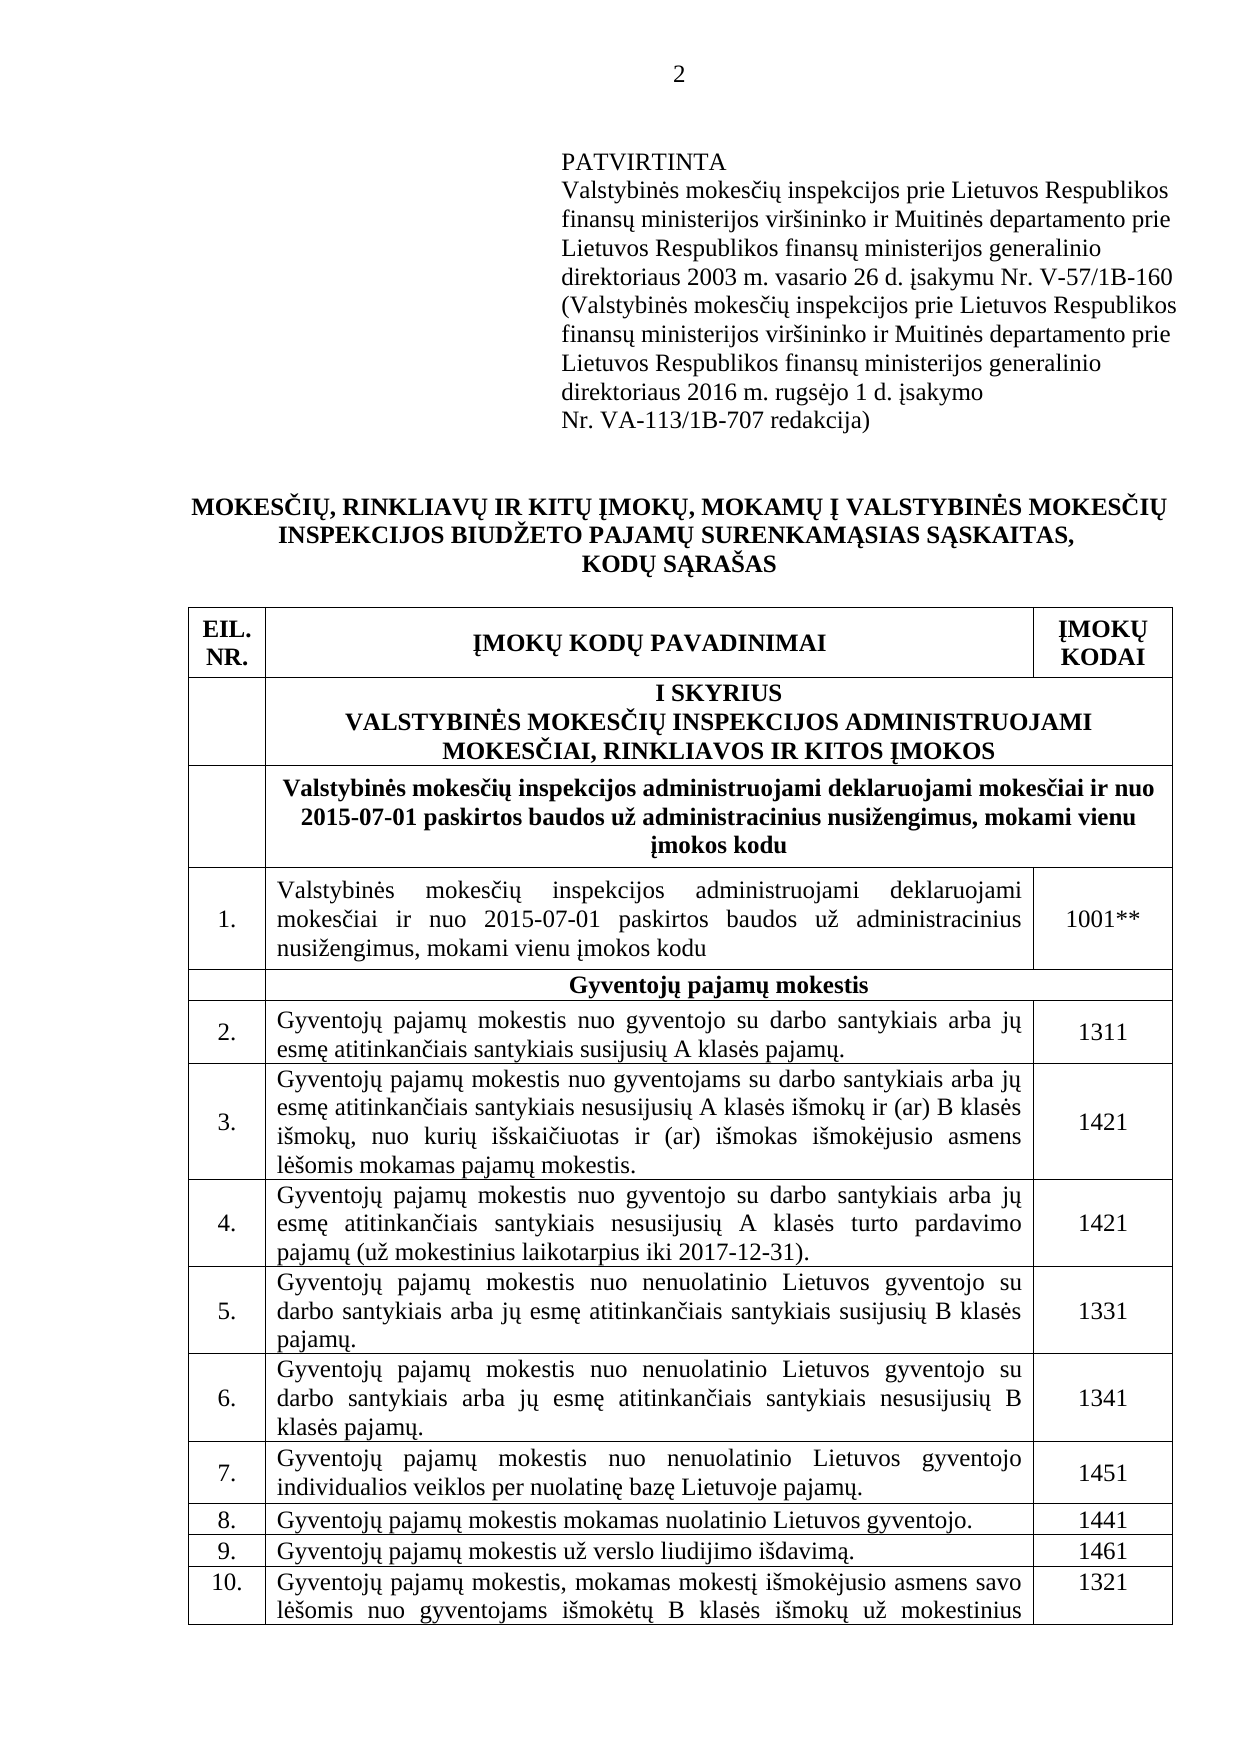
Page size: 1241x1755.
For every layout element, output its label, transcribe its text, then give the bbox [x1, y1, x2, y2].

table_cell Gyventojų pajamų mokestis nuo gyventojo su darbo santykiais arba jų esmę atitinkančiais santykiais nesusijusių A klasės turto pardavimo pajamų (už mokestinius laikotarpius iki 2017-12-31). [266, 1180, 1033, 1266]
table_cell 10. [189, 1567, 265, 1624]
text PATVIRTINTA [177, 147, 1181, 176]
table_cell Gyventojų pajamų mokestis nuo gyventojo su darbo santykiais arba jų esmę atitinkančiais santykiais susijusių A klasės pajamų. [266, 1001, 1033, 1063]
text finansų ministerijos viršininko ir Muitinės departamento prie [177, 204, 1181, 233]
text finansų ministerijos viršininko ir Muitinės departamento prie [177, 319, 1181, 348]
table_cell 1001** [1034, 868, 1172, 969]
table_cell 1441 [1034, 1504, 1172, 1534]
text Lietuvos Respublikos finansų ministerijos generalinio [177, 233, 1181, 262]
text Nr. VA-113/1B-707 redakcija) [177, 406, 1181, 434]
table_cell 1421 [1034, 1064, 1172, 1179]
table_cell Gyventojų pajamų mokestis už verslo liudijimo išdavimą. [266, 1535, 1033, 1566]
table_cell 3. [189, 1064, 265, 1179]
table_cell 9. [189, 1535, 265, 1566]
text Lietuvos Respublikos finansų ministerijos generalinio [177, 348, 1181, 377]
text Valstybinės mokesčių inspekcijos prie Lietuvos Respublikos [177, 176, 1181, 204]
text KODŲ SĄRAŠAS [177, 549, 1181, 578]
table_cell Gyventojų pajamų mokestis [266, 970, 1172, 1000]
text direktoriaus 2003 m. vasario 26 d. įsakymu Nr. V-57/1B-160 [177, 262, 1181, 291]
table_cell Gyventojų pajamų mokestis, mokamas mokestį išmokėjusio asmens savo lėšomis nuo gyventojams išmokėtų B klasės išmokų už mokestinius [266, 1567, 1033, 1624]
table_cell 2. [189, 1001, 265, 1063]
table_cell 4. [189, 1180, 265, 1266]
table_cell Gyventojų pajamų mokestis nuo nenuolatinio Lietuvos gyventojo su darbo santykiais arba jų esmę atitinkančiais santykiais susijusių B klasės pajamų. [266, 1267, 1033, 1353]
table_cell [189, 766, 265, 867]
table_cell 1461 [1034, 1535, 1172, 1566]
table_cell 1341 [1034, 1354, 1172, 1441]
table_cell 1321 [1034, 1567, 1172, 1624]
table_cell 5. [189, 1267, 265, 1353]
table_cell 1311 [1034, 1001, 1172, 1063]
table_cell Gyventojų pajamų mokestis nuo nenuolatinio Lietuvos gyventojo su darbo santykiais arba jų esmę atitinkančiais santykiais nesusijusių B klasės pajamų. [266, 1354, 1033, 1441]
table_header ĮMOKŲ KODAI [1034, 608, 1172, 677]
table_cell 8. [189, 1504, 265, 1534]
table_cell [189, 678, 265, 765]
table_cell I SKYRIUS VALSTYBINĖS MOKESČIŲ INSPEKCIJOS ADMINISTRUOJAMI MOKESČIAI, RINKLIAVOS IR KITOS ĮMOKOS [266, 678, 1172, 765]
table_cell 1331 [1034, 1267, 1172, 1353]
table_cell 7. [189, 1442, 265, 1503]
text direktoriaus 2016 m. rugsėjo 1 d. įsakymo [177, 377, 1181, 406]
table_cell Gyventojų pajamų mokestis nuo gyventojams su darbo santykiais arba jų esmę atitinkančiais santykiais nesusijusių A klasės išmokų ir (ar) B klasės išmokų, nuo kurių išskaičiuotas ir (ar) išmokas išmokėjusio asmens lėšomis mokamas pajamų mokestis. [266, 1064, 1033, 1179]
table_cell 6. [189, 1354, 265, 1441]
table_cell 1421 [1034, 1180, 1172, 1266]
table_cell Valstybinės mokesčių inspekcijos administruojami deklaruojami mokesčiai ir nuo 2015-07-01 paskirtos baudos už administracinius nusižengimus, mokami vienu įmokos kodu [266, 766, 1172, 867]
table_cell 1. [189, 868, 265, 969]
table_header ĮMOKŲ KODŲ PAVADINIMAI [266, 608, 1033, 677]
text MOKESČIŲ, RINKLIAVŲ IR KITŲ ĮMOKŲ, MOKAMŲ Į VALSTYBINĖS MOKESČIŲ INSPEKCIJOS BIUDŽETO PAJAMŲ SURENKAMĄSIAS SĄSKAITAS, [177, 492, 1181, 549]
text (Valstybinės mokesčių inspekcijos prie Lietuvos Respublikos [177, 291, 1181, 319]
table_cell [189, 970, 265, 1000]
table_cell Valstybinės mokesčių inspekcijos administruojami deklaruojami mokesčiai ir nuo 2015-07-01 paskirtos baudos už administracinius nusižengimus, mokami vienu įmokos kodu [266, 868, 1033, 969]
table_cell Gyventojų pajamų mokestis mokamas nuolatinio Lietuvos gyventojo. [266, 1504, 1033, 1534]
table_cell Gyventojų pajamų mokestis nuo nenuolatinio Lietuvos gyventojo individualios veiklos per nuolatinę bazę Lietuvoje pajamų. [266, 1442, 1033, 1503]
table_cell 1451 [1034, 1442, 1172, 1503]
table_header EIL. NR. [189, 608, 265, 677]
